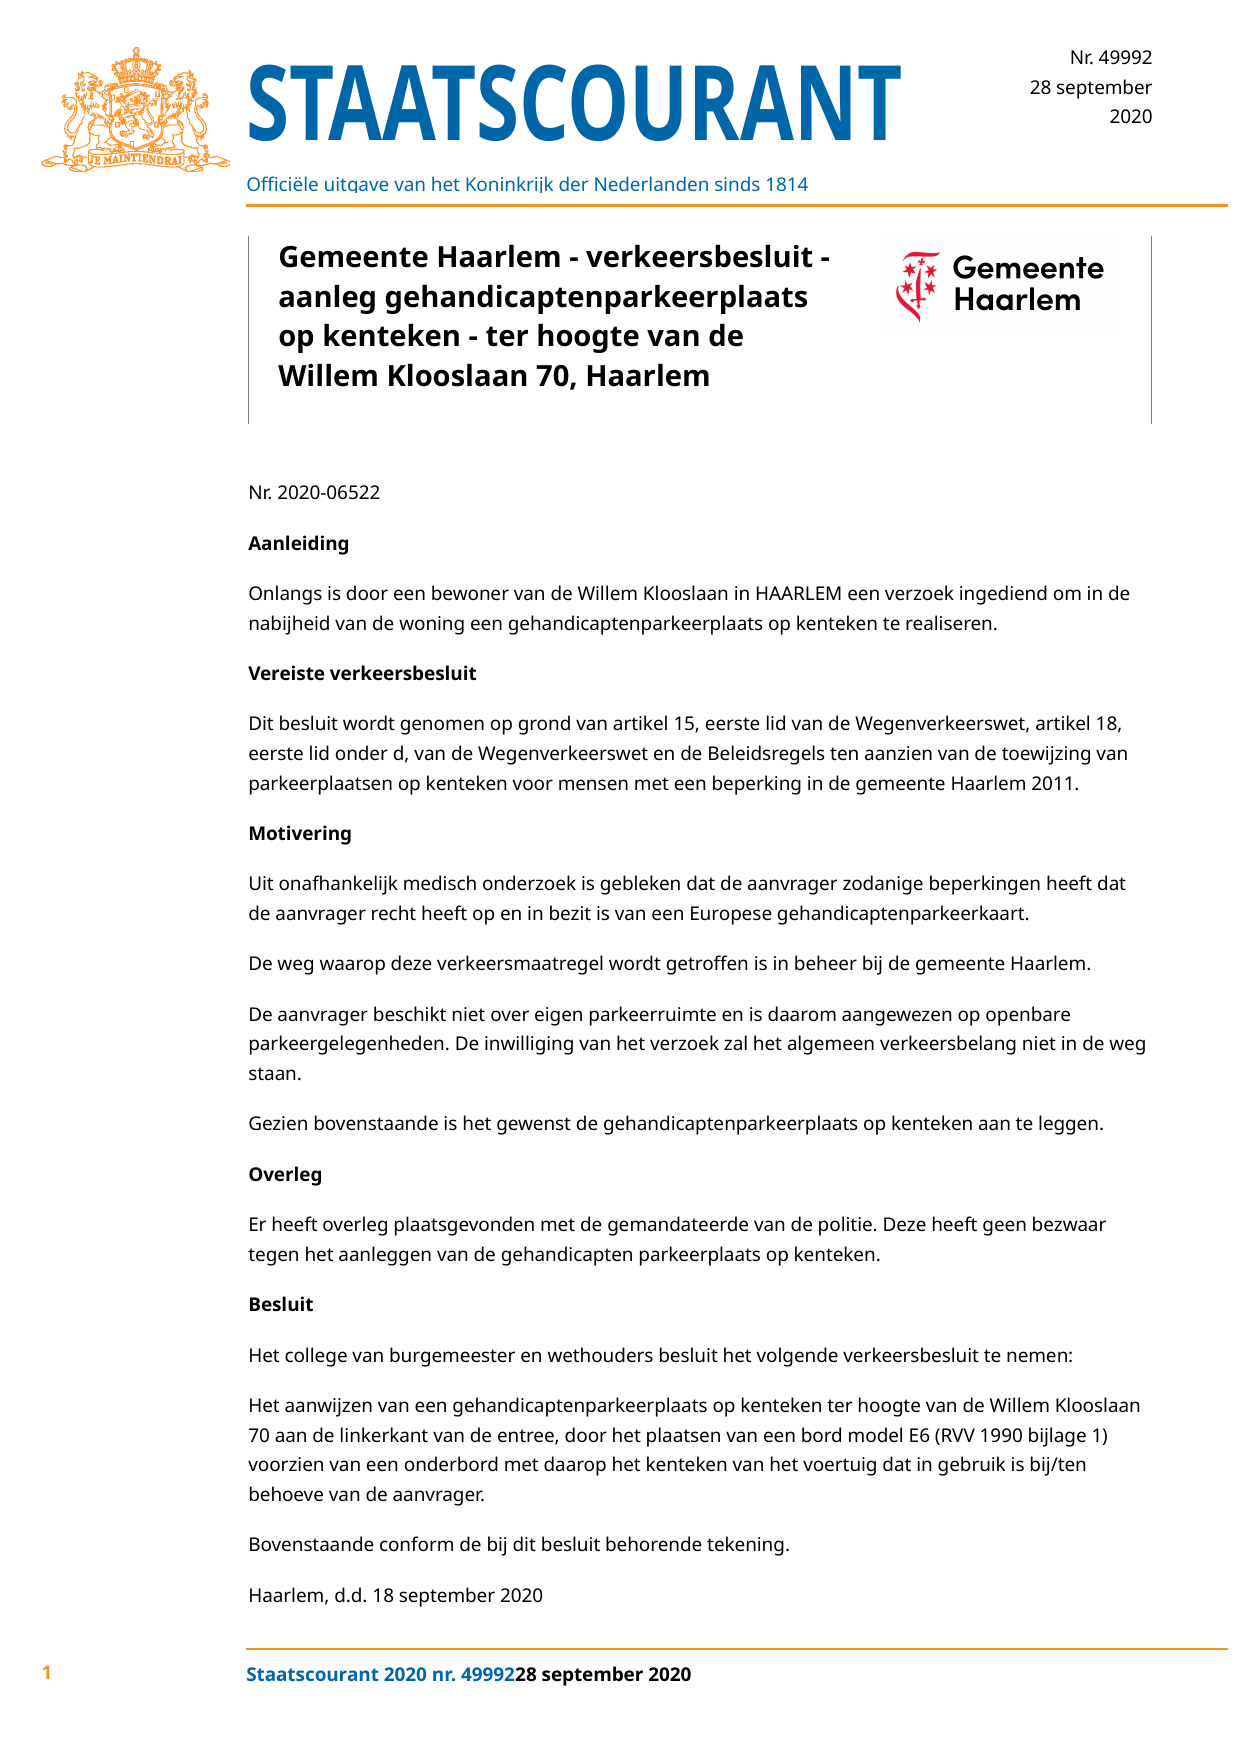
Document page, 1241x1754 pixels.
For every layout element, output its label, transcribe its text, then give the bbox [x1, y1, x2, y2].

text Besluit [248, 1291, 1152, 1317]
text Bovenstaande conform de bij dit besluit behorende tekening. [248, 1531, 1152, 1557]
table_header [850, 236, 1151, 424]
text Aanleiding [248, 530, 1152, 556]
text Dit besluit wordt genomen op grond van artikel 15, eerste lid van de Wegenverkeerswet, artikel 18, eerste lid onder d, van de Wegenverkeerswet en de Beleidsregels ten aanzien van de toewijzing van parkeerplaatsen op kenteken voor mensen met een beperking in de gemeente Haarlem 2011. [248, 711, 1152, 796]
text De aanvrager beschikt niet over eigen parkeerruimte en is daarom aangewezen op openbare parkeergelegenheden. De inwilliging van het verzoek zal het algemeen verkeersbelang niet in de weg staan. [248, 1001, 1152, 1086]
text Haarlem, d.d. 18 september 2020 [248, 1582, 1152, 1608]
text Overleg [248, 1161, 1152, 1187]
text Gezien bovenstaande is het gewenst de gehandicaptenparkeerplaats op kenteken aan te leggen. [248, 1111, 1152, 1136]
text Er heeft overleg plaatsgevonden met de gemandateerde van de politie. Deze heeft geen bezwaar tegen het aanleggen van de gehandicapten parkeerplaats op kenteken. [248, 1211, 1152, 1267]
text Het aanwijzen van een gehandicaptenparkeerplaats op kenteken ter hoogte van de Willem Klooslaan 70 aan de linkerkant van de entree, door het plaatsen van een bord model E6 (RVV 1990 bijlage 1) voorzien van een onderbord met daarop het kenteken van het voertuig dat in gebruik is bij/ten behoeve van de aanvrager. [248, 1392, 1152, 1507]
picture [41, 47, 231, 172]
text Motivering [248, 820, 1152, 846]
picture [882, 236, 1119, 331]
text Het college van burgemeester en wethouders besluit het volgende verkeersbesluit te nemen: [248, 1342, 1152, 1368]
text Vereiste verkeersbesluit [248, 660, 1152, 686]
text De weg waarop deze verkeersmaatregel wordt getroffen is in beheer bij de gemeente Haarlem. [248, 951, 1152, 976]
text Nr. 2020-06522 [248, 479, 1152, 505]
table_header Gemeente Haarlem - verkeersbesluit - aanleg gehandicaptenparkeerplaats op kenteken - ter hoogte van de Willem Klooslaan 70, Haarlem [249, 236, 850, 424]
text Uit onafhankelijk medisch onderzoek is gebleken dat de aanvrager zodanige beperkingen heeft dat de aanvrager recht heeft op en in bezit is van een Europese gehandicaptenparkeerkaart. [248, 871, 1152, 926]
text Onlangs is door een bewoner van de Willem Klooslaan in HAARLEM een verzoek ingediend om in de nabijheid van de woning een gehandicaptenparkeerplaats op kenteken te realiseren. [248, 580, 1152, 636]
